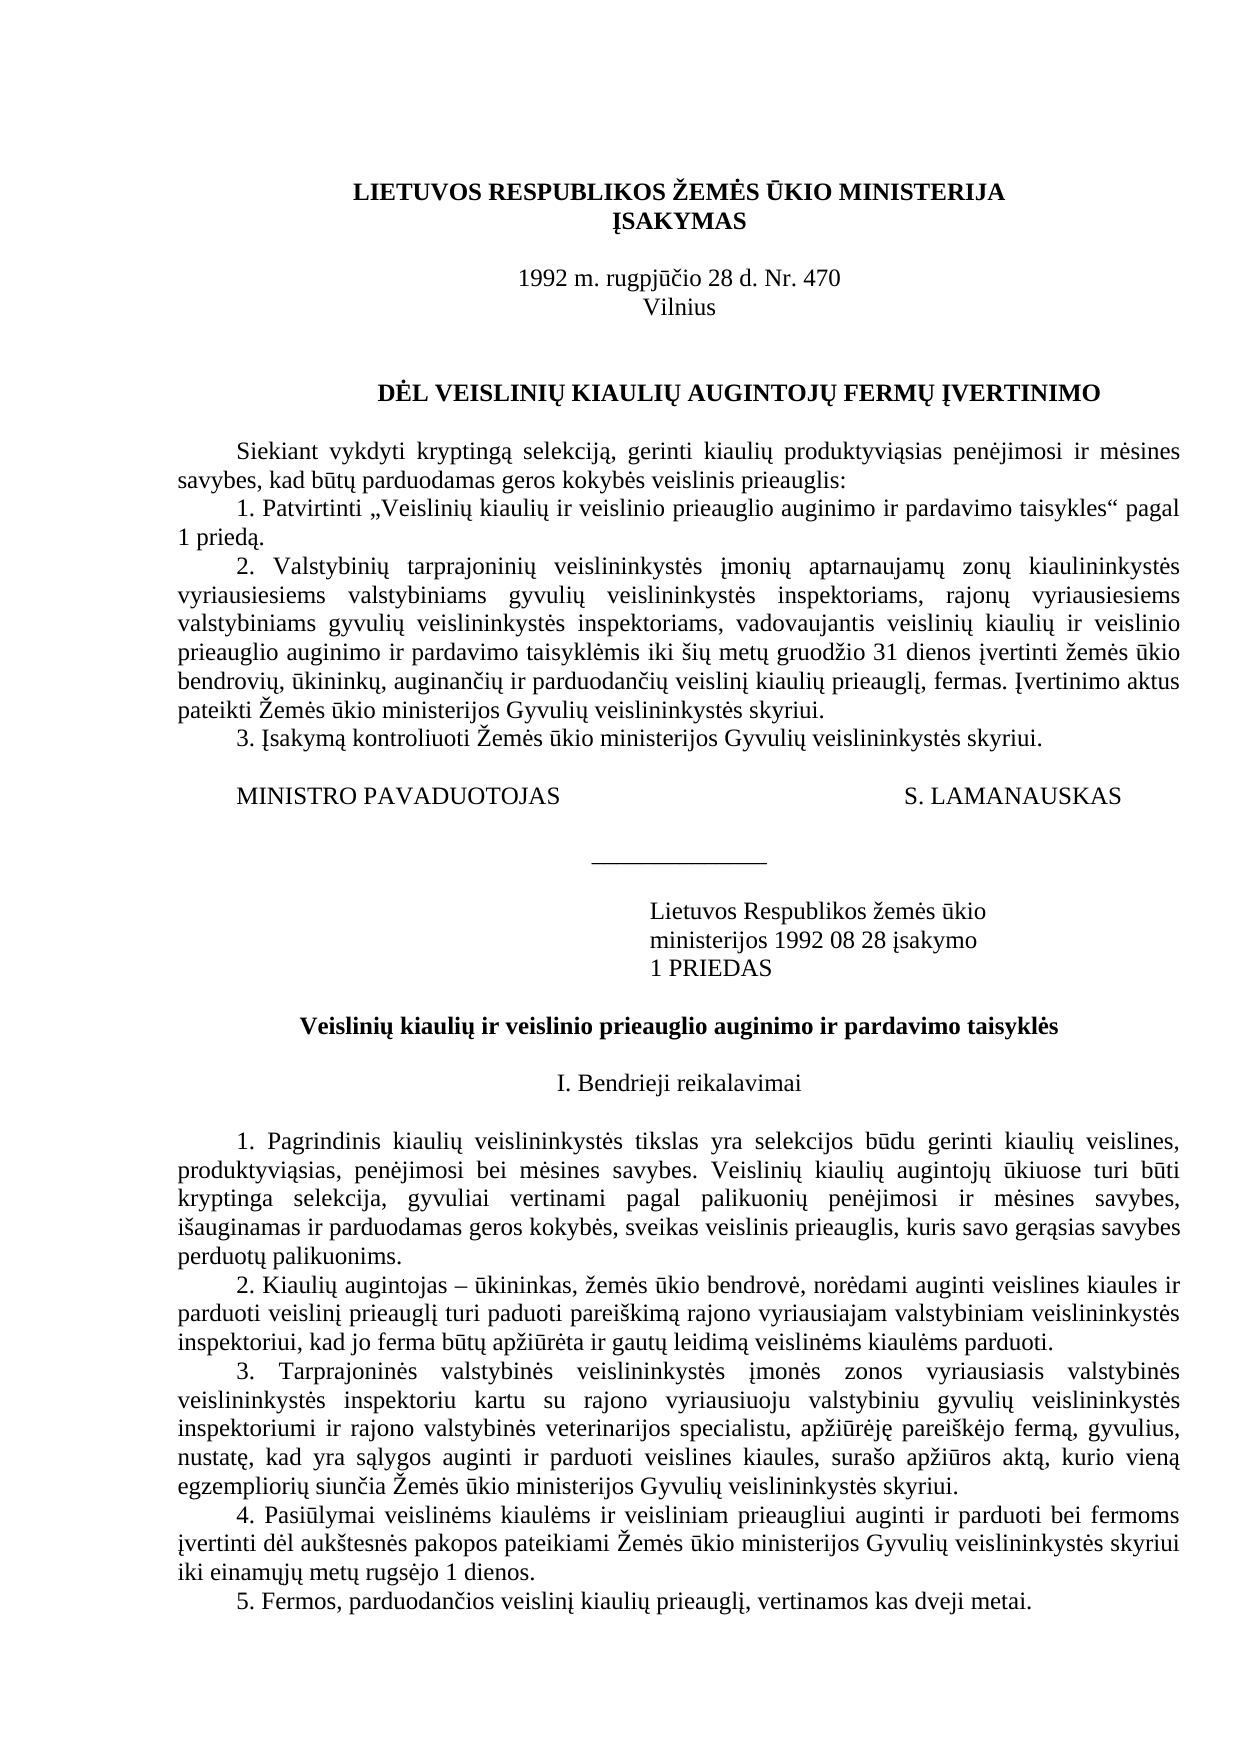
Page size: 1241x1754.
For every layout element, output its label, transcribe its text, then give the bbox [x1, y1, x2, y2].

text Siekiant vykdyti kryptingą selekciją, gerinti kiaulių produktyviąsias penėjimosi ir mėsines savybes, kad būtų parduodamas geros kokybės veislinis prieauglis: [177, 436, 1181, 493]
text ministerijos 1992 08 28 įsakymo [649, 925, 1181, 953]
text I. Bendrieji reikalavimai [177, 1068, 1181, 1097]
text 3. Tarprajoninės valstybinės veislininkystės įmonės zonos vyriausiasis valstybinės veislininkystės inspektoriu kartu su rajono vyriausiuoju valstybiniu gyvulių veislininkystės inspektoriumi ir rajono valstybinės veterinarijos specialistu, apžiūrėję pareiškėjo fermą, gyvulius, nustatę, kad yra sąlygos auginti ir parduoti veislines kiaules, surašo apžiūros aktą, kurio vieną egzempliorių siunčia Žemės ūkio ministerijos Gyvulių veislininkystės skyriui. [177, 1356, 1181, 1500]
text Lietuvos Respublikos žemės ūkio [649, 896, 1181, 925]
text 1. Pagrindinis kiaulių veislininkystės tikslas yra selekcijos būdu gerinti kiaulių veislines, produktyviąsias, penėjimosi bei mėsines savybes. Veislinių kiaulių augintojų ūkiuose turi būti kryptinga selekcija, gyvuliai vertinami pagal palikuonių penėjimosi ir mėsines savybes, išauginamas ir parduodamas geros kokybės, sveikas veislinis prieauglis, kuris savo gerąsias savybes perduotų palikuonims. [177, 1126, 1181, 1270]
text 4. Pasiūlymai veislinėms kiaulėms ir veisliniam prieaugliui auginti ir parduoti bei fermoms įvertinti dėl aukštesnės pakopos pateikiami Žemės ūkio ministerijos Gyvulių veislininkystės skyriui iki einamųjų metų rugsėjo 1 dienos. [177, 1500, 1181, 1586]
text 5. Fermos, parduodančios veislinį kiaulių prieauglį, vertinamos kas dveji metai. [177, 1586, 1181, 1615]
text MINISTRO PAVADUOTOJAS S. LAMANAUSKAS [177, 781, 1181, 810]
text 1992 m. rugpjūčio 28 d. Nr. 470 [177, 263, 1181, 292]
text Veislinių kiaulių ir veislinio prieauglio auginimo ir pardavimo taisyklės [177, 1011, 1181, 1040]
text ĮSAKYMAS [177, 206, 1181, 235]
text 1. Patvirtinti „Veislinių kiaulių ir veislinio prieauglio auginimo ir pardavimo taisykles“ pagal 1 priedą. [177, 493, 1181, 551]
text LIETUVOS RESPUBLIKOS ŽEMĖS ŪKIO MINISTERIJA [177, 177, 1181, 206]
text 3. Įsakymą kontroliuoti Žemės ūkio ministerijos Gyvulių veislininkystės skyriui. [177, 723, 1181, 752]
text DĖL VEISLINIŲ KIAULIŲ AUGINTOJŲ FERMŲ ĮVERTINIMO [177, 378, 1181, 407]
text 2. Kiaulių augintojas – ūkininkas, žemės ūkio bendrovė, norėdami auginti veislines kiaules ir parduoti veislinį prieauglį turi paduoti pareiškimą rajono vyriausiajam valstybiniam veislininkystės inspektoriui, kad jo ferma būtų apžiūrėta ir gautų leidimą veislinėms kiaulėms parduoti. [177, 1270, 1181, 1356]
text Vilnius [177, 292, 1181, 321]
text 1 PRIEDAS [649, 953, 1181, 982]
text ______________ [177, 838, 1181, 867]
text 2. Valstybinių tarprajoninių veislininkystės įmonių aptarnaujamų zonų kiaulininkystės vyriausiesiems valstybiniams gyvulių veislininkystės inspektoriams, rajonų vyriausiesiems valstybiniams gyvulių veislininkystės inspektoriams, vadovaujantis veislinių kiaulių ir veislinio prieauglio auginimo ir pardavimo taisyklėmis iki šių metų gruodžio 31 dienos įvertinti žemės ūkio bendrovių, ūkininkų, auginančių ir parduodančių veislinį kiaulių prieauglį, fermas. Įvertinimo aktus pateikti Žemės ūkio ministerijos Gyvulių veislininkystės skyriui. [177, 551, 1181, 723]
